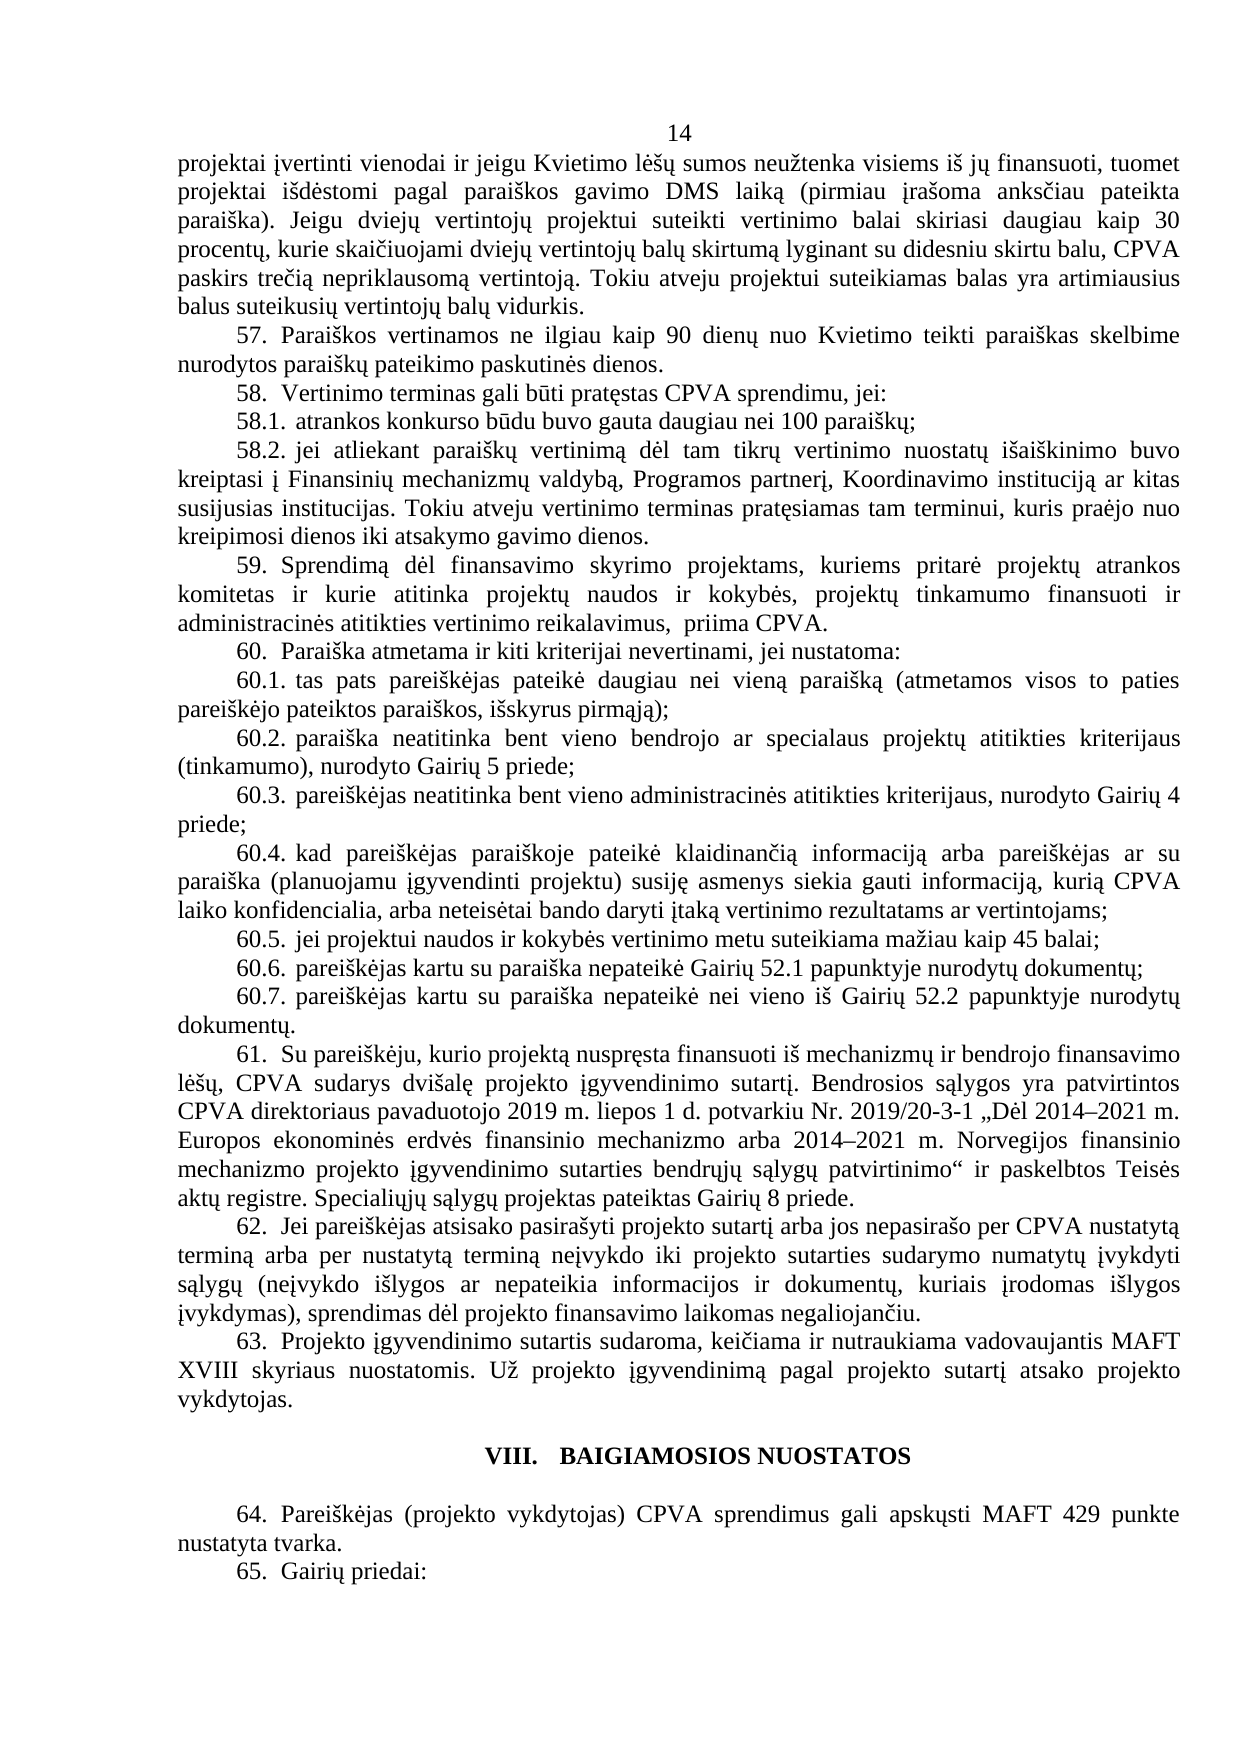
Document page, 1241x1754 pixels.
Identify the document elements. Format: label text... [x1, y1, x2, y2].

text 60.7. pareiškėjas kartu su paraiška nepateikė nei vieno iš Gairių 52.2 papunktyje nurodytų dokumentų. [177, 981, 1181, 1039]
text 60.5. jei projektui naudos ir kokybės vertinimo metu suteikiama mažiau kaip 45 balai; [177, 924, 1181, 953]
text 60.6. pareiškėjas kartu su paraiška nepateikė Gairių 52.1 papunktyje nurodytų dokumentų; [192, 953, 1181, 981]
text 64. Pareiškėjas (projekto vykdytojas) CPVA sprendimus gali apskųsti MAFT 429 punkte nustatyta tvarka. [177, 1499, 1181, 1556]
text 57. Paraiškos vertinamos ne ilgiau kaip 90 dienų nuo Kvietimo teikti paraiškas skelbime nurodytos paraiškų pateikimo paskutinės dienos. [177, 320, 1181, 378]
text 60.2. paraiška neatitinka bent vieno bendrojo ar specialaus projektų atitikties kriterijaus (tinkamumo), nurodyto Gairių 5 priede; [177, 723, 1181, 780]
text 63. Projekto įgyvendinimo sutartis sudaroma, keičiama ir nutraukiama vadovaujantis MAFT XVIII skyriaus nuostatomis. Už projekto įgyvendinimą pagal projekto sutartį atsako projekto vykdytojas. [177, 1326, 1181, 1413]
text 65. Gairių priedai: [177, 1556, 1181, 1585]
text 60.4. kad pareiškėjas paraiškoje pateikė klaidinančią informaciją arba pareiškėjas ar su paraiška (planuojamu įgyvendinti projektu) susiję asmenys siekia gauti informaciją, kurią CPVA laiko konfidencialia, arba neteisėtai bando daryti įtaką vertinimo rezultatams ar vertintojams; [177, 838, 1181, 924]
text 59. Sprendimą dėl finansavimo skyrimo projektams, kuriems pritarė projektų atrankos komitetas ir kurie atitinka projektų naudos ir kokybės, projektų tinkamumo finansuoti ir administracinės atitikties vertinimo reikalavimus, priima CPVA. [177, 550, 1181, 636]
text 62. Jei pareiškėjas atsisako pasirašyti projekto sutartį arba jos nepasirašo per CPVA nustatytą terminą arba per nustatytą terminą neįvykdo iki projekto sutarties sudarymo numatytų įvykdyti sąlygų (neįvykdo išlygos ar nepateikia informacijos ir dokumentų, kuriais įrodomas išlygos įvykdymas), sprendimas dėl projekto finansavimo laikomas negaliojančiu. [177, 1211, 1181, 1326]
text 61. Su pareiškėju, kurio projektą nuspręsta finansuoti iš mechanizmų ir bendrojo finansavimo lėšų, CPVA sudarys dvišalę projekto įgyvendinimo sutartį. Bendrosios sąlygos yra patvirtintos CPVA direktoriaus pavaduotojo 2019 m. liepos 1 d. potvarkiu Nr. 2019/20-3-1 „Dėl 2014–2021 m. Europos ekonominės erdvės finansinio mechanizmo arba 2014–2021 m. Norvegijos finansinio mechanizmo projekto įgyvendinimo sutarties bendrųjų sąlygų patvirtinimo“ ir paskelbtos Teisės aktų registre. Specialiųjų sąlygų projektas pateiktas Gairių 8 priede. [177, 1039, 1181, 1211]
text 58. Vertinimo terminas gali būti pratęstas CPVA sprendimu, jei: [177, 378, 1181, 406]
text 60.3. pareiškėjas neatitinka bent vieno administracinės atitikties kriterijaus, nurodyto Gairių 4 priede; [177, 780, 1181, 838]
text 58.2. jei atliekant paraiškų vertinimą dėl tam tikrų vertinimo nuostatų išaiškinimo buvo kreiptasi į Finansinių mechanizmų valdybą, Programos partnerį, Koordinavimo instituciją ar kitas susijusias institucijas. Tokiu atveju vertinimo terminas pratęsiamas tam terminui, kuris praėjo nuo kreipimosi dienos iki atsakymo gavimo dienos. [177, 435, 1181, 550]
text 58.1. atrankos konkurso būdu buvo gauta daugiau nei 100 paraiškų; [177, 406, 1181, 435]
text VIII. BAIGIAMOSIOS NUOSTATOS [215, 1441, 1181, 1470]
text 60.1. tas pats pareiškėjas pateikė daugiau nei vieną paraišką (atmetamos visos to paties pareiškėjo pateiktos paraiškos, išskyrus pirmąją); [177, 665, 1181, 723]
text 60. Paraiška atmetama ir kiti kriterijai nevertinami, jei nustatoma: [177, 636, 1181, 665]
text projektai įvertinti vienodai ir jeigu Kvietimo lėšų sumos neužtenka visiems iš jų finansuoti, tuomet projektai išdėstomi pagal paraiškos gavimo DMS laiką (pirmiau įrašoma anksčiau pateikta paraiška). Jeigu dviejų vertintojų projektui suteikti vertinimo balai skiriasi daugiau kaip 30 procentų, kurie skaičiuojami dviejų vertintojų balų skirtumą lyginant su didesniu skirtu balu, CPVA paskirs trečią nepriklausomą vertintoją. Tokiu atveju projektui suteikiamas balas yra artimiausius balus suteikusių vertintojų balų vidurkis. [177, 148, 1181, 320]
